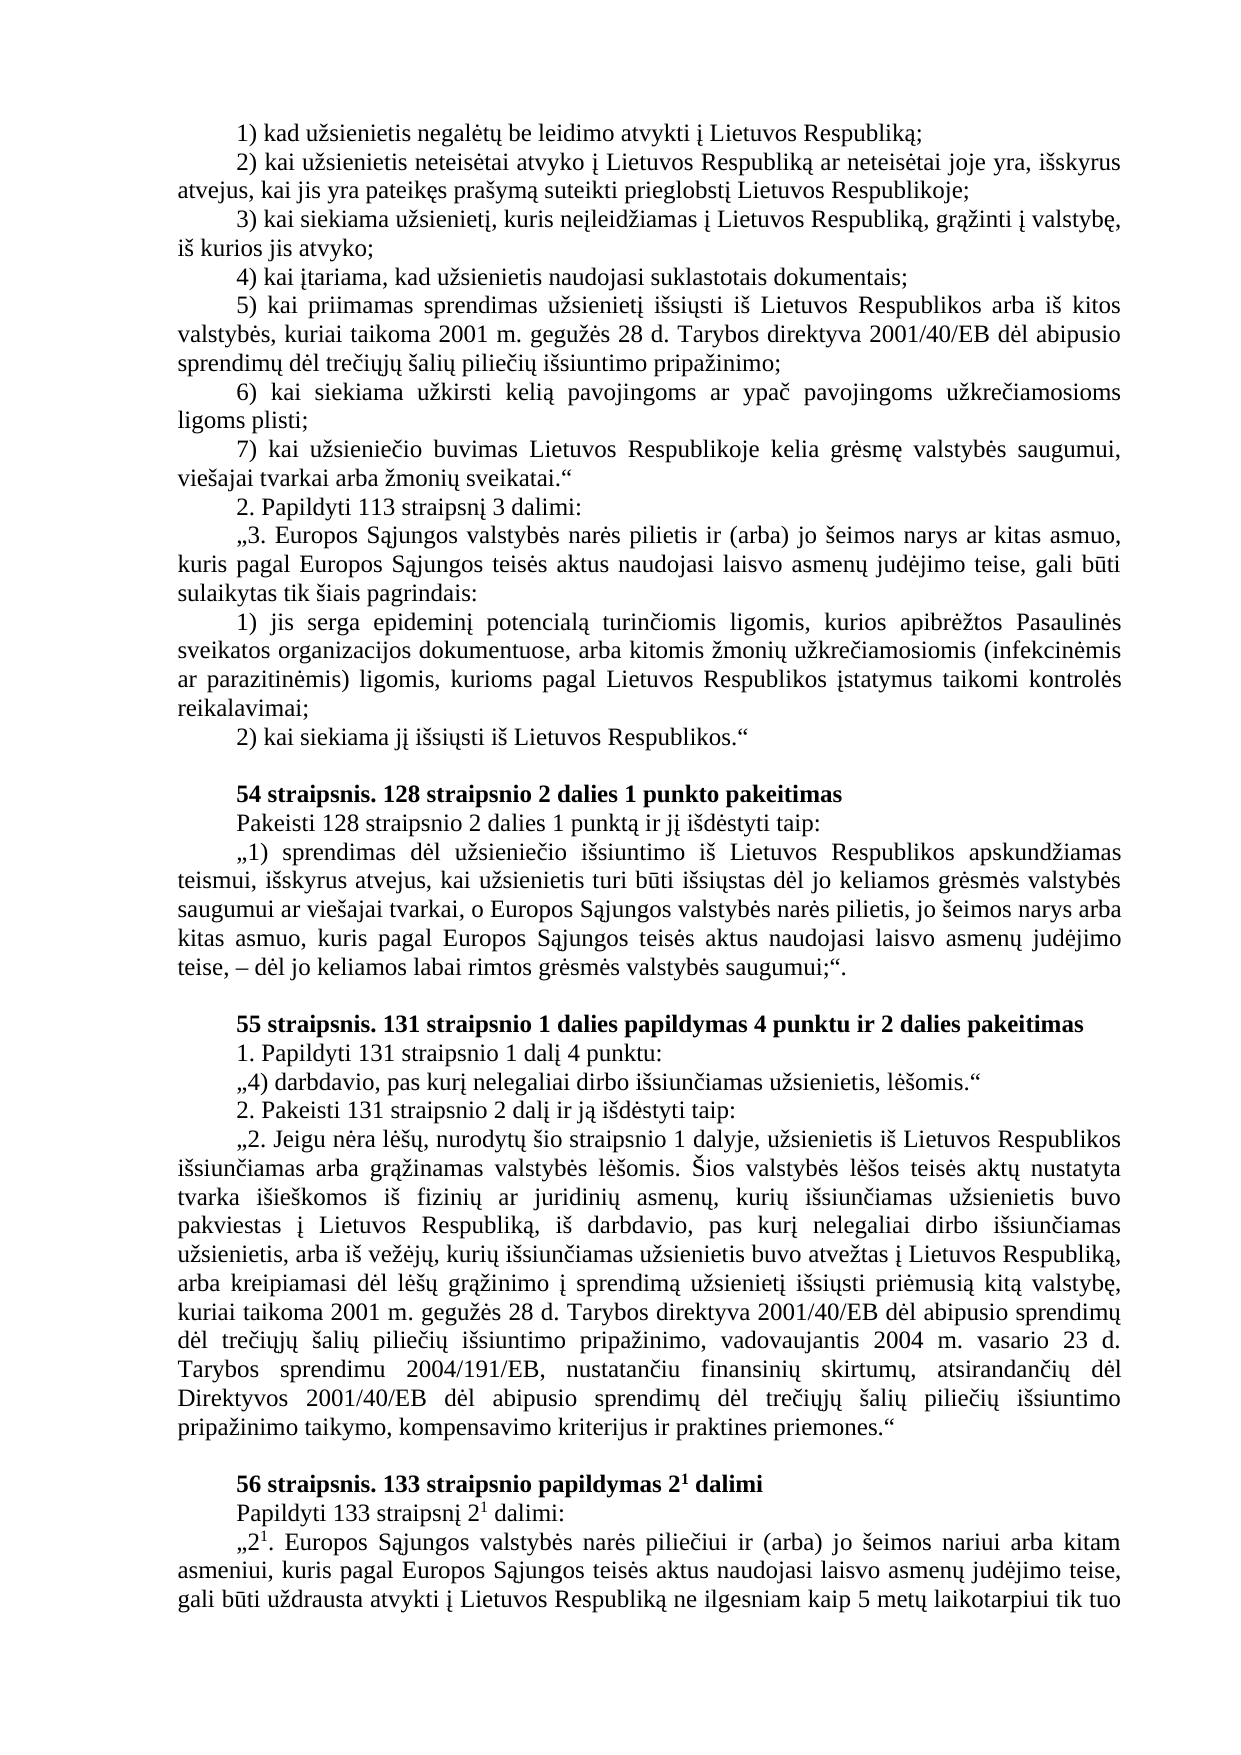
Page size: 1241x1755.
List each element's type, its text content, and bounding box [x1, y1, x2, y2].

text „4) darbdavio, pas kurį nelegaliai dirbo išsiunčiamas užsienietis, lėšomis.“ [177, 1067, 1122, 1096]
text 1) jis serga epideminį potencialą turinčiomis ligomis, kurios apibrėžtos Pasaulinės sveikatos organizacijos dokumentuose, arba kitomis žmonių užkrečiamosiomis (infekcinėmis ar parazitinėmis) ligomis, kurioms pagal Lietuvos Respublikos įstatymus taikomi kontrolės reikalavimai; [177, 607, 1122, 722]
text 2. Papildyti 113 straipsnį 3 dalimi: [177, 492, 1122, 521]
text 2) kai siekiama jį išsiųsti iš Lietuvos Respublikos.“ [177, 722, 1122, 751]
text 1) kad užsienietis negalėtų be leidimo atvykti į Lietuvos Respubliką; [177, 118, 1122, 147]
text Pakeisti 128 straipsnio 2 dalies 1 punktą ir jį išdėstyti taip: [177, 808, 1122, 837]
text 7) kai užsieniečio buvimas Lietuvos Respublikoje kelia grėsmę valstybės saugumui, viešajai tvarkai arba žmonių sveikatai.“ [177, 434, 1122, 492]
text 55 straipsnis. 131 straipsnio 1 dalies papildymas 4 punktu ir 2 dalies pakeitimas [236, 1009, 1122, 1038]
text 56 straipsnis. 133 straipsnio papildymas 21 dalimi [177, 1469, 1122, 1498]
text „1) sprendimas dėl užsieniečio išsiuntimo iš Lietuvos Respublikos apskundžiamas teismui, išskyrus atvejus, kai užsienietis turi būti išsiųstas dėl jo keliamos grėsmės valstybės saugumui ar viešajai tvarkai, o Europos Sąjungos valstybės narės pilietis, jo šeimos narys arba kitas asmuo, kuris pagal Europos Sąjungos teisės aktus naudojasi laisvo asmenų judėjimo teise, – dėl jo keliamos labai rimtos grėsmės valstybės saugumui;“. [177, 837, 1122, 981]
text Papildyti 133 straipsnį 21 dalimi: [177, 1498, 1122, 1527]
text „2. Jeigu nėra lėšų, nurodytų šio straipsnio 1 dalyje, užsienietis iš Lietuvos Respublikos išsiunčiamas arba grąžinamas valstybės lėšomis. Šios valstybės lėšos teisės aktų nustatyta tvarka išieškomos iš fizinių ar juridinių asmenų, kurių išsiunčiamas užsienietis buvo pakviestas į Lietuvos Respubliką, iš darbdavio, pas kurį nelegaliai dirbo išsiunčiamas užsienietis, arba iš vežėjų, kurių išsiunčiamas užsienietis buvo atvežtas į Lietuvos Respubliką, arba kreipiamasi dėl lėšų grąžinimo į sprendimą užsienietį išsiųsti priėmusią kitą valstybę, kuriai taikoma 2001 m. gegužės 28 d. Tarybos direktyva 2001/40/EB dėl abipusio sprendimų dėl trečiųjų šalių piliečių išsiuntimo pripažinimo, vadovaujantis 2004 m. vasario 23 d. Tarybos sprendimu 2004/191/EB, nustatančiu finansinių skirtumų, atsirandančių dėl Direktyvos 2001/40/EB dėl abipusio sprendimų dėl trečiųjų šalių piliečių išsiuntimo pripažinimo taikymo, kompensavimo kriterijus ir praktines priemones.“ [177, 1124, 1122, 1441]
text „21. Europos Sąjungos valstybės narės piliečiui ir (arba) jo šeimos nariui arba kitam asmeniui, kuris pagal Europos Sąjungos teisės aktus naudojasi laisvo asmenų judėjimo teise, gali būti uždrausta atvykti į Lietuvos Respubliką ne ilgesniam kaip 5 metų laikotarpiui tik tuo [177, 1527, 1122, 1613]
text 5) kai priimamas sprendimas užsienietį išsiųsti iš Lietuvos Respublikos arba iš kitos valstybės, kuriai taikoma 2001 m. gegužės 28 d. Tarybos direktyva 2001/40/EB dėl abipusio sprendimų dėl trečiųjų šalių piliečių išsiuntimo pripažinimo; [177, 291, 1122, 377]
text 4) kai įtariama, kad užsienietis naudojasi suklastotais dokumentais; [177, 262, 1122, 291]
text 54 straipsnis. 128 straipsnio 2 dalies 1 punkto pakeitimas [236, 779, 1122, 808]
text „3. Europos Sąjungos valstybės narės pilietis ir (arba) jo šeimos narys ar kitas asmuo, kuris pagal Europos Sąjungos teisės aktus naudojasi laisvo asmenų judėjimo teise, gali būti sulaikytas tik šiais pagrindais: [177, 521, 1122, 607]
text 2) kai užsienietis neteisėtai atvyko į Lietuvos Respubliką ar neteisėtai joje yra, išskyrus atvejus, kai jis yra pateikęs prašymą suteikti prieglobstį Lietuvos Respublikoje; [177, 147, 1122, 204]
text 2. Pakeisti 131 straipsnio 2 dalį ir ją išdėstyti taip: [177, 1096, 1122, 1124]
text 3) kai siekiama užsienietį, kuris neįleidžiamas į Lietuvos Respubliką, grąžinti į valstybę, iš kurios jis atvyko; [177, 204, 1122, 262]
text 1. Papildyti 131 straipsnio 1 dalį 4 punktu: [177, 1038, 1122, 1067]
text 6) kai siekiama užkirsti kelią pavojingoms ar ypač pavojingoms užkrečiamosioms ligoms plisti; [177, 377, 1122, 434]
